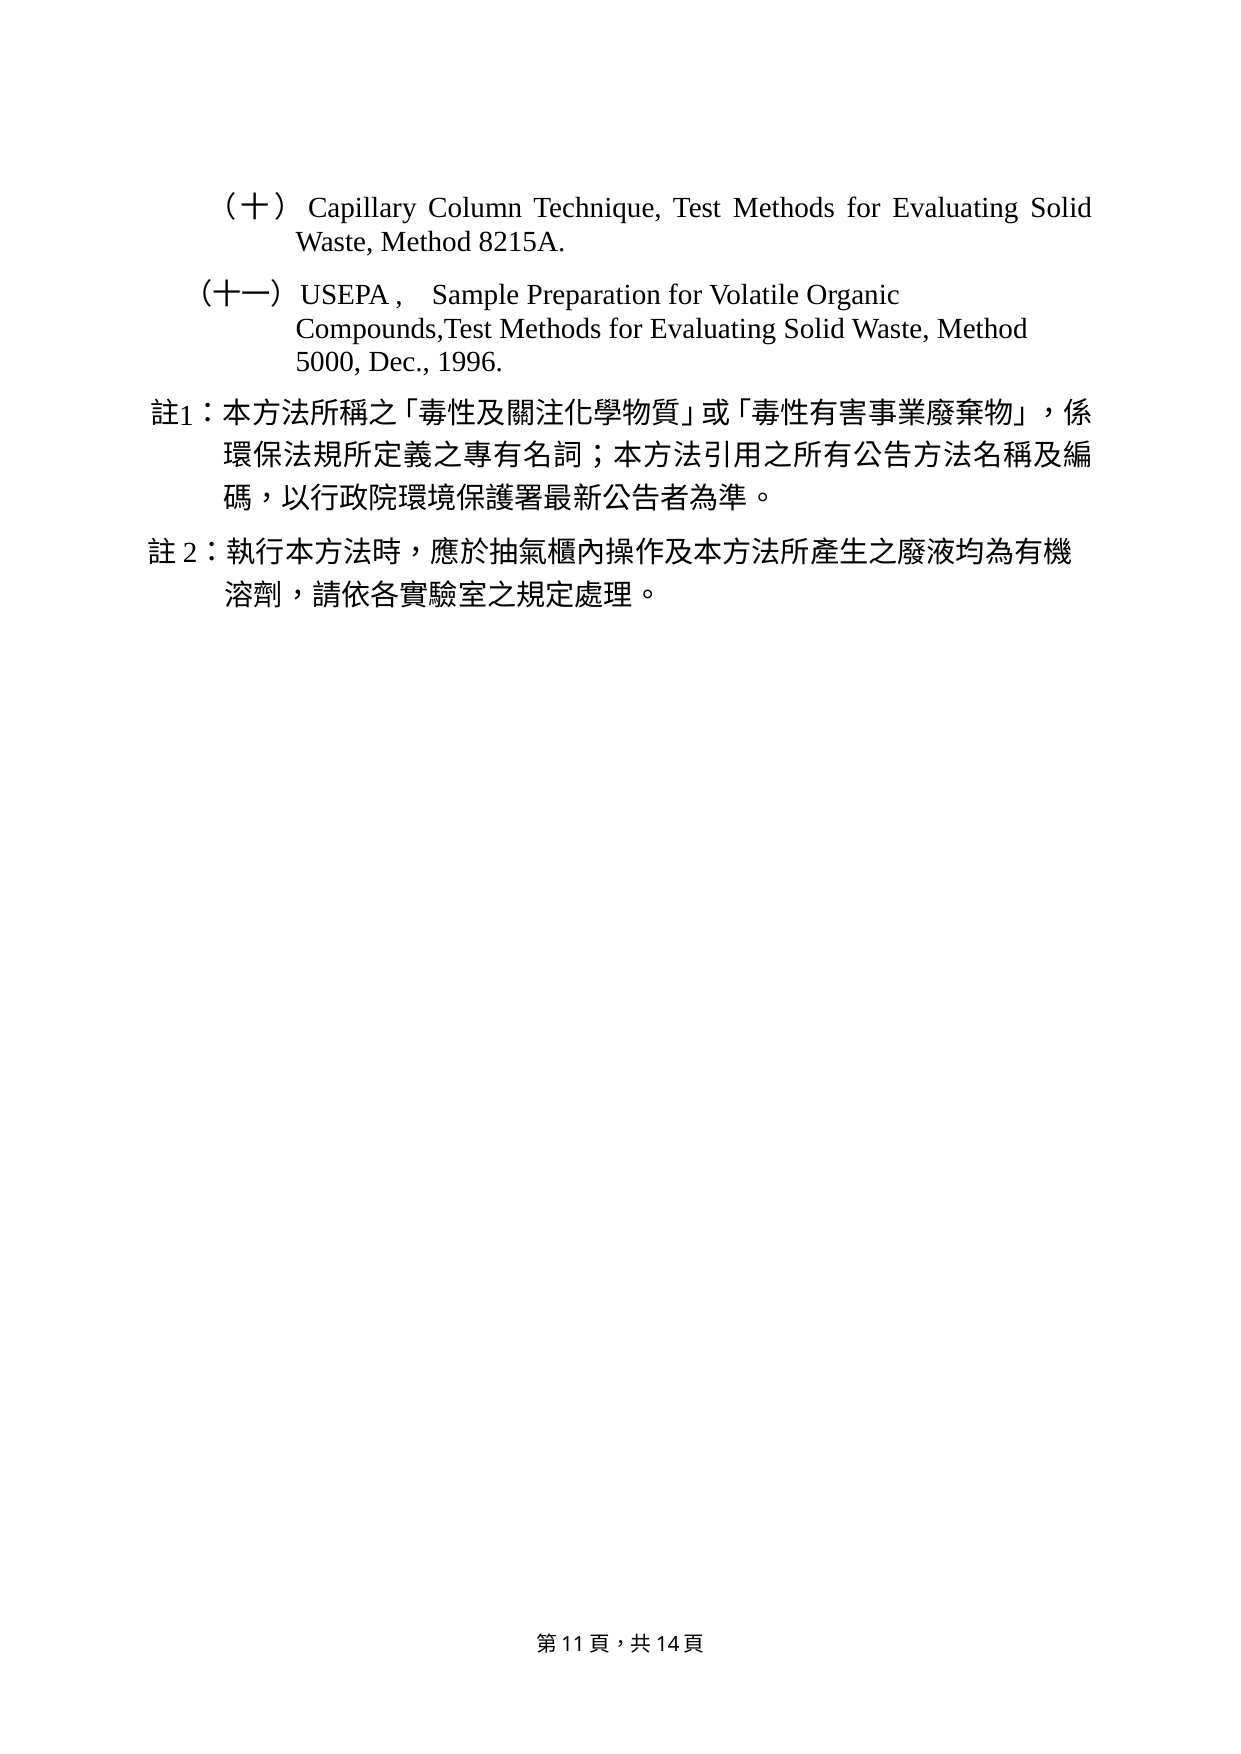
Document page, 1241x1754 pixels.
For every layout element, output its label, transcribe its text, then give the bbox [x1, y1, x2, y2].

text 註1：本方法所稱之「毒性及關注化學物質」或「毒性有害事業廢棄物」，係環保法規所定義之專有名詞；本方法引用之所有公告方法名稱及編碼，以行政院環境保護署最新公告者為準。 [150, 390, 1093, 517]
text 註2：執行本方法時，應於抽氣櫃內操作及本方法所產生之廢液均為有機溶劑，請依各實驗室之規定處理。 [148, 529, 1093, 614]
text （十）Capillary Column Technique, Test Methods for Evaluating Solid Waste, Method 8215A. [207, 183, 1093, 258]
text （十一）USEPA , Sample Preparation for Volatile Organic Compounds,Test Methods for Evaluating Solid Waste, Method 5000, Dec., 1996. [183, 270, 1093, 377]
